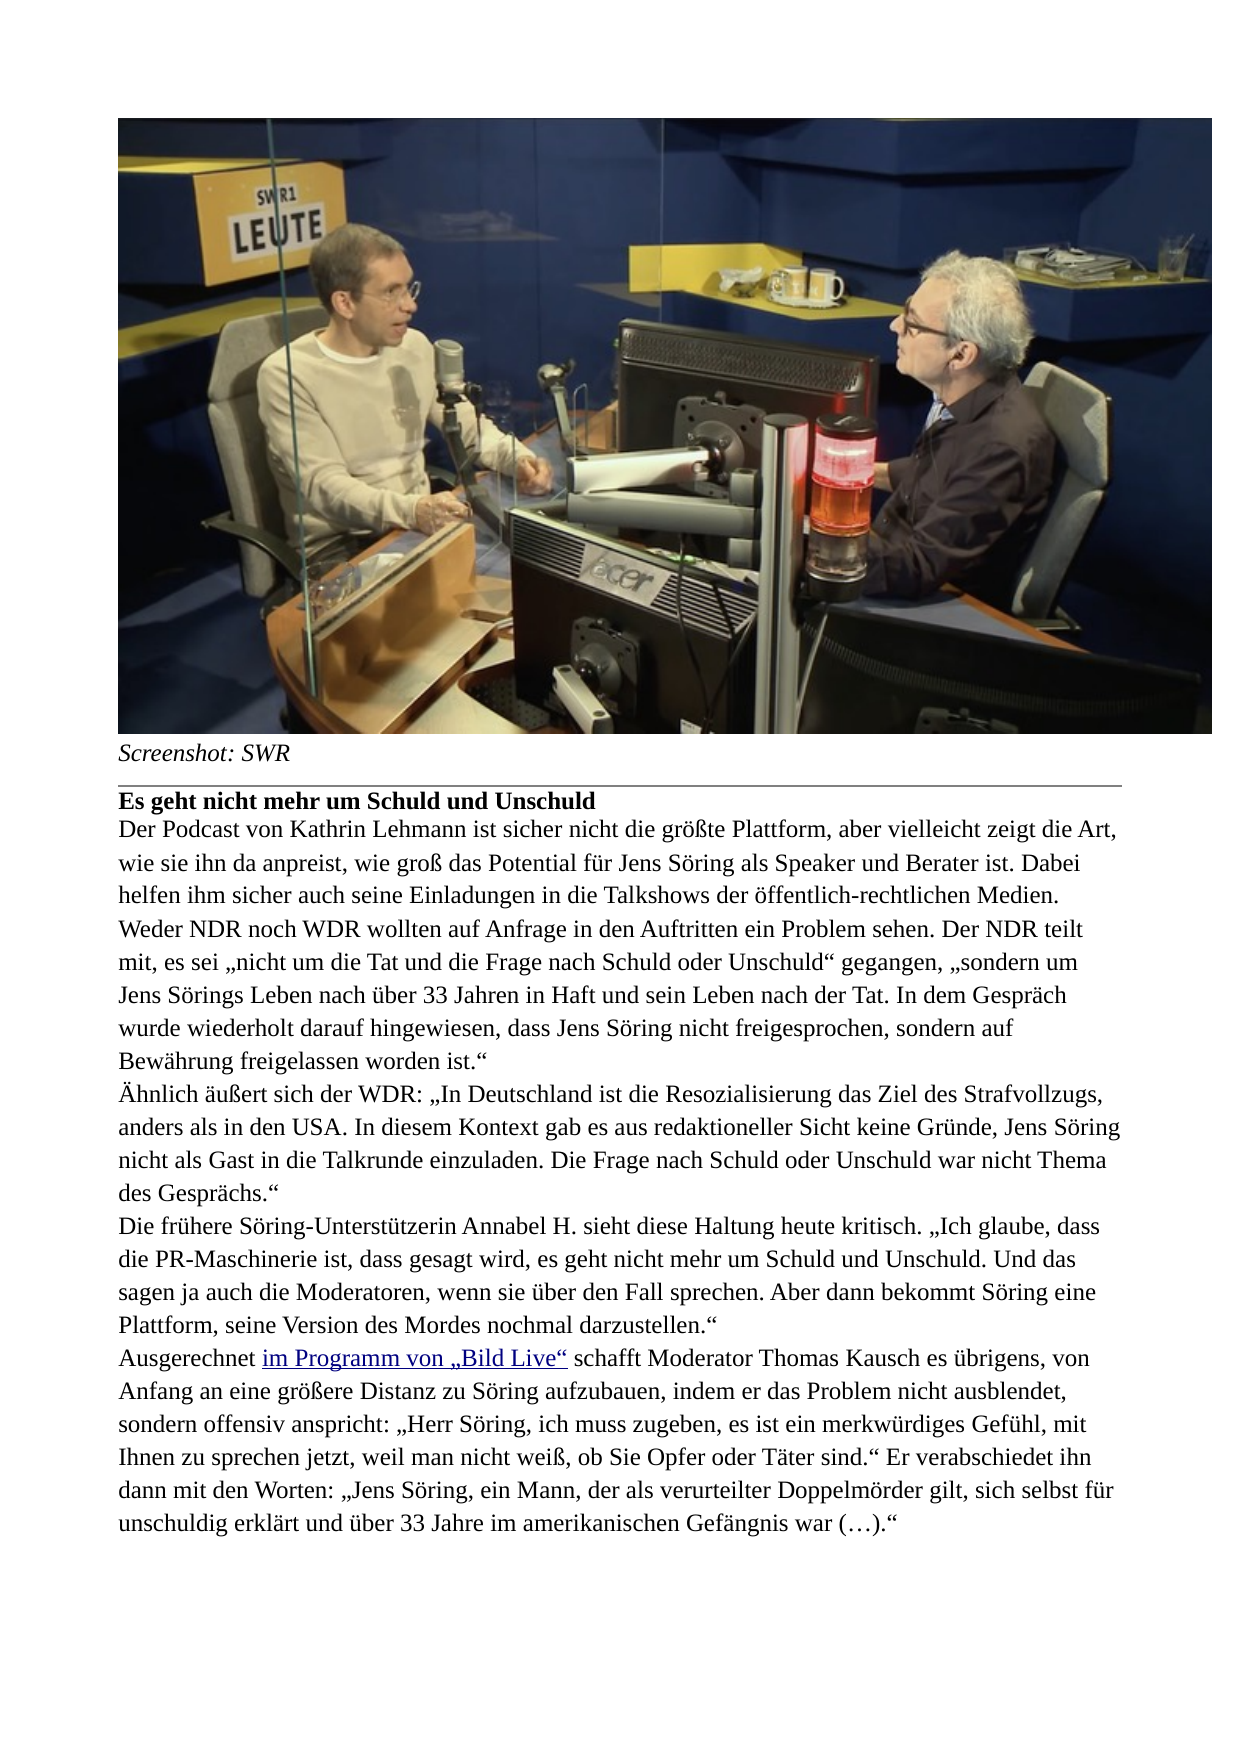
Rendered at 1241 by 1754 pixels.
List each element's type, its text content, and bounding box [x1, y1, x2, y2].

text Die frühere Söring-Unterstützerin Annabel H. sieht diese Haltung heute kritisch. „Ich glaube, dass die PR-Maschinerie ist, dass gesagt wird, es geht nicht mehr um Schuld und Unschuld. Und das sagen ja auch die Moderatoren, wenn sie über den Fall sprechen. Aber dann bekommt Söring eine Plattform, seine Version des Mordes nochmal darzustellen.“ [118, 1211, 1122, 1339]
text Screenshot: SWR [118, 734, 1122, 767]
text Der Podcast von Kathrin Lehmann ist sicher nicht die größte Plattform, aber vielleicht zeigt die Art, wie sie ihn da anpreist, wie groß das Potential für Jens Söring als Speaker und Berater ist. Dabei helfen ihm sicher auch seine Einladungen in die Talkshows der öffentlich-rechtlichen Medien. Weder NDR noch WDR wollten auf Anfrage in den Auftritten ein Problem sehen. Der NDR teilt mit, es sei „nicht um die Tat und die Frage nach Schuld oder Unschuld“ gegangen, „sondern um Jens Sörings Leben nach über 33 Jahren in Haft und sein Leben nach der Tat. In dem Gespräch wurde wiederholt darauf hingewiesen, dass Jens Söring nicht freigesprochen, sondern auf Bewährung freigelassen worden ist.“ [118, 814, 1122, 1074]
subtitle Es geht nicht mehr um Schuld und Unschuld [118, 787, 1122, 814]
text Ähnlich äußert sich der WDR: „In Deutschland ist die Resozialisierung das Ziel des Strafvollzugs, anders als in den USA. In diesem Kontext gab es aus redaktioneller Sicht keine Gründe, Jens Söring nicht als Gast in die Talkrunde einzuladen. Die Frage nach Schuld oder Unschuld war nicht Thema des Gesprächs.“ [118, 1079, 1122, 1207]
picture [118, 118, 1212, 734]
text Ausgerechnet im Programm von „Bild Live“ schafft Moderator Thomas Kausch es übrigens, von Anfang an eine größere Distanz zu Söring aufzubauen, indem er das Problem nicht ausblendet, sondern offensiv anspricht: „Herr Söring, ich muss zugeben, es ist ein merkwürdiges Gefühl, mit Ihnen zu sprechen jetzt, weil man nicht weiß, ob Sie Opfer oder Täter sind.“ Er verabschiedet ihn dann mit den Worten: „Jens Söring, ein Mann, der als verurteilter Doppelmörder gilt, sich selbst für unschuldig erklärt und über 33 Jahre im amerikanischen Gefängnis war (…).“ [118, 1343, 1122, 1537]
